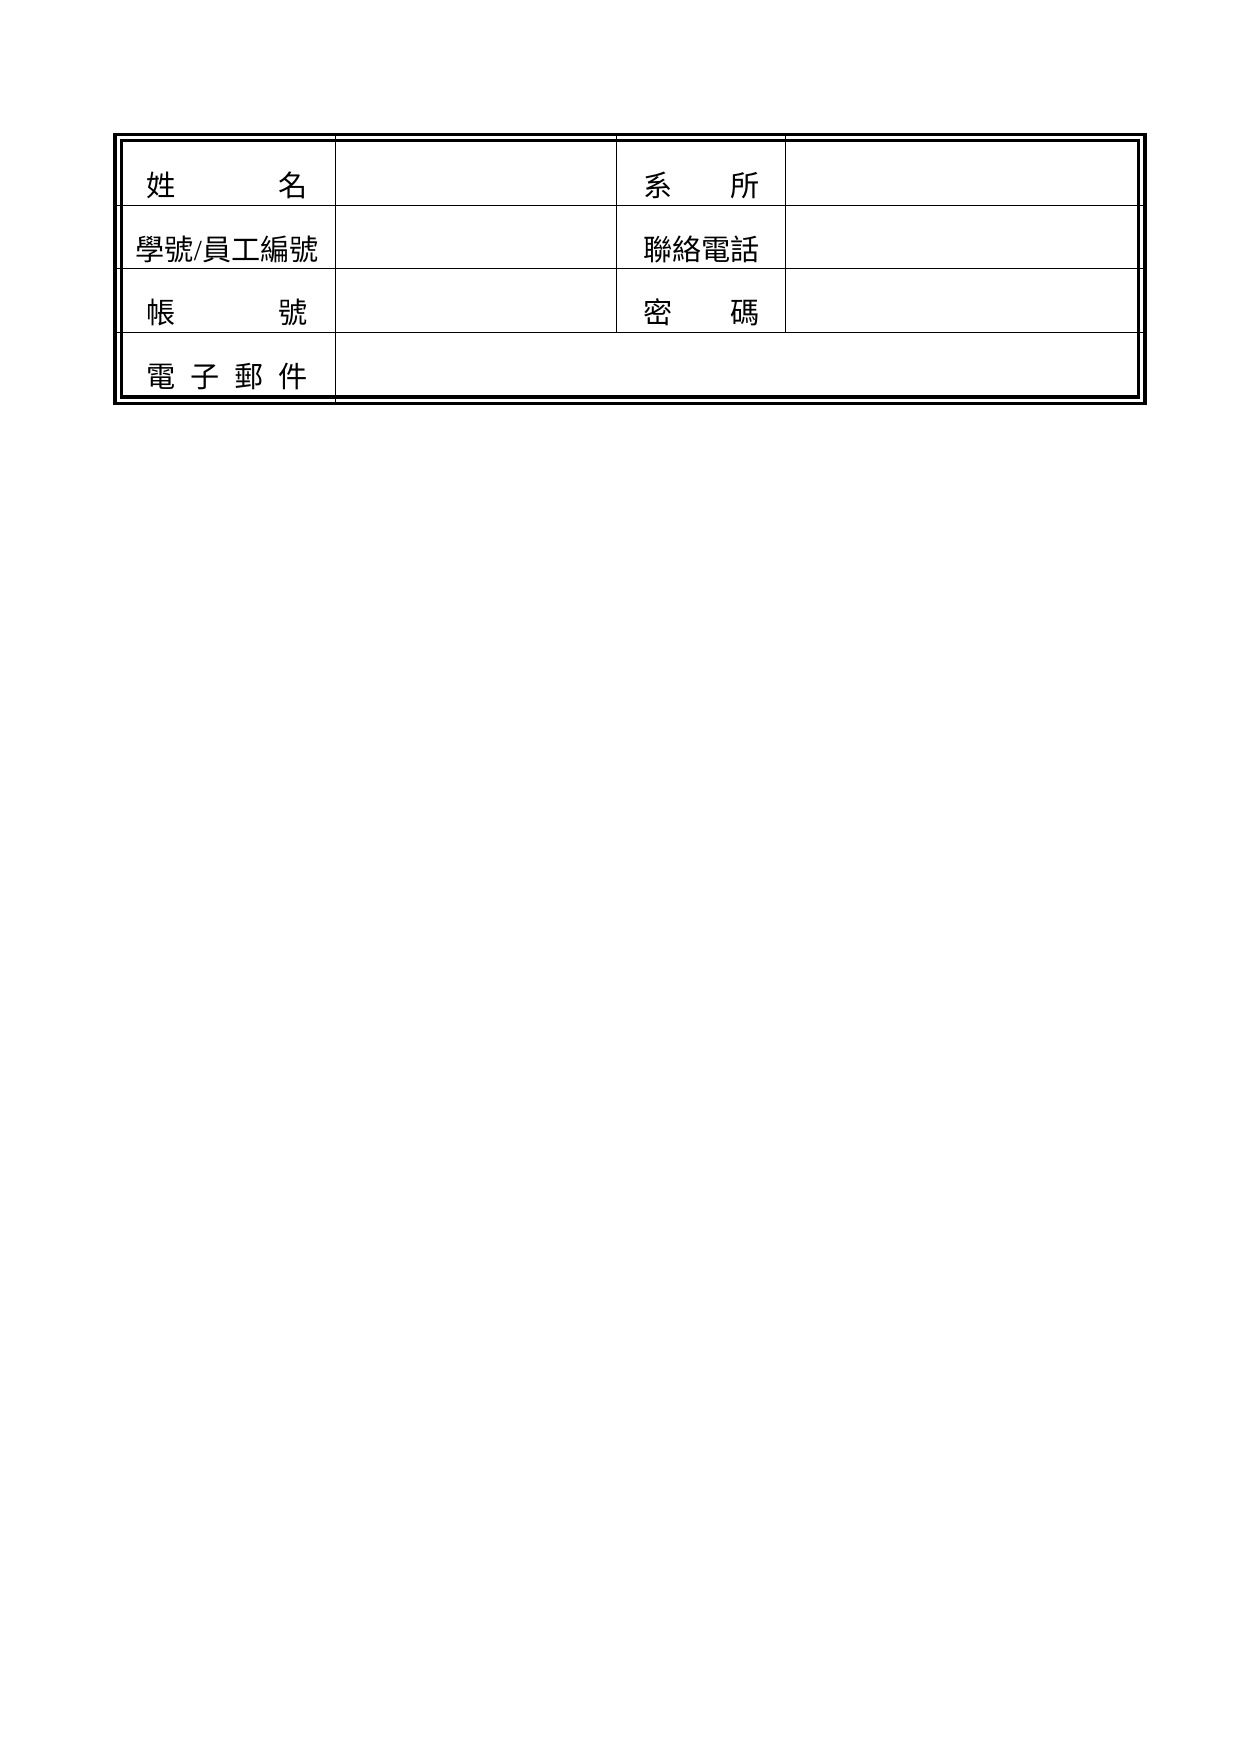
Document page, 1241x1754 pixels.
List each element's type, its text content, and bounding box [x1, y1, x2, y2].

table_cell 密 碼 [617, 269, 785, 332]
table_cell [336, 206, 616, 268]
table_cell [786, 269, 1137, 332]
table_header [786, 136, 1142, 205]
table_header 系 所 [617, 142, 785, 205]
table_header [336, 142, 616, 205]
table_cell 學號/員工編號 [123, 206, 335, 268]
table_header 姓 名 [118, 136, 335, 205]
table_cell [786, 206, 1137, 268]
table_cell 聯絡電話 [617, 206, 785, 268]
table_cell [336, 269, 616, 332]
table_cell 電 子 郵 件 [123, 333, 335, 395]
table_header [786, 142, 1137, 205]
table_cell 帳 號 [123, 269, 335, 332]
table_cell [336, 333, 1137, 395]
